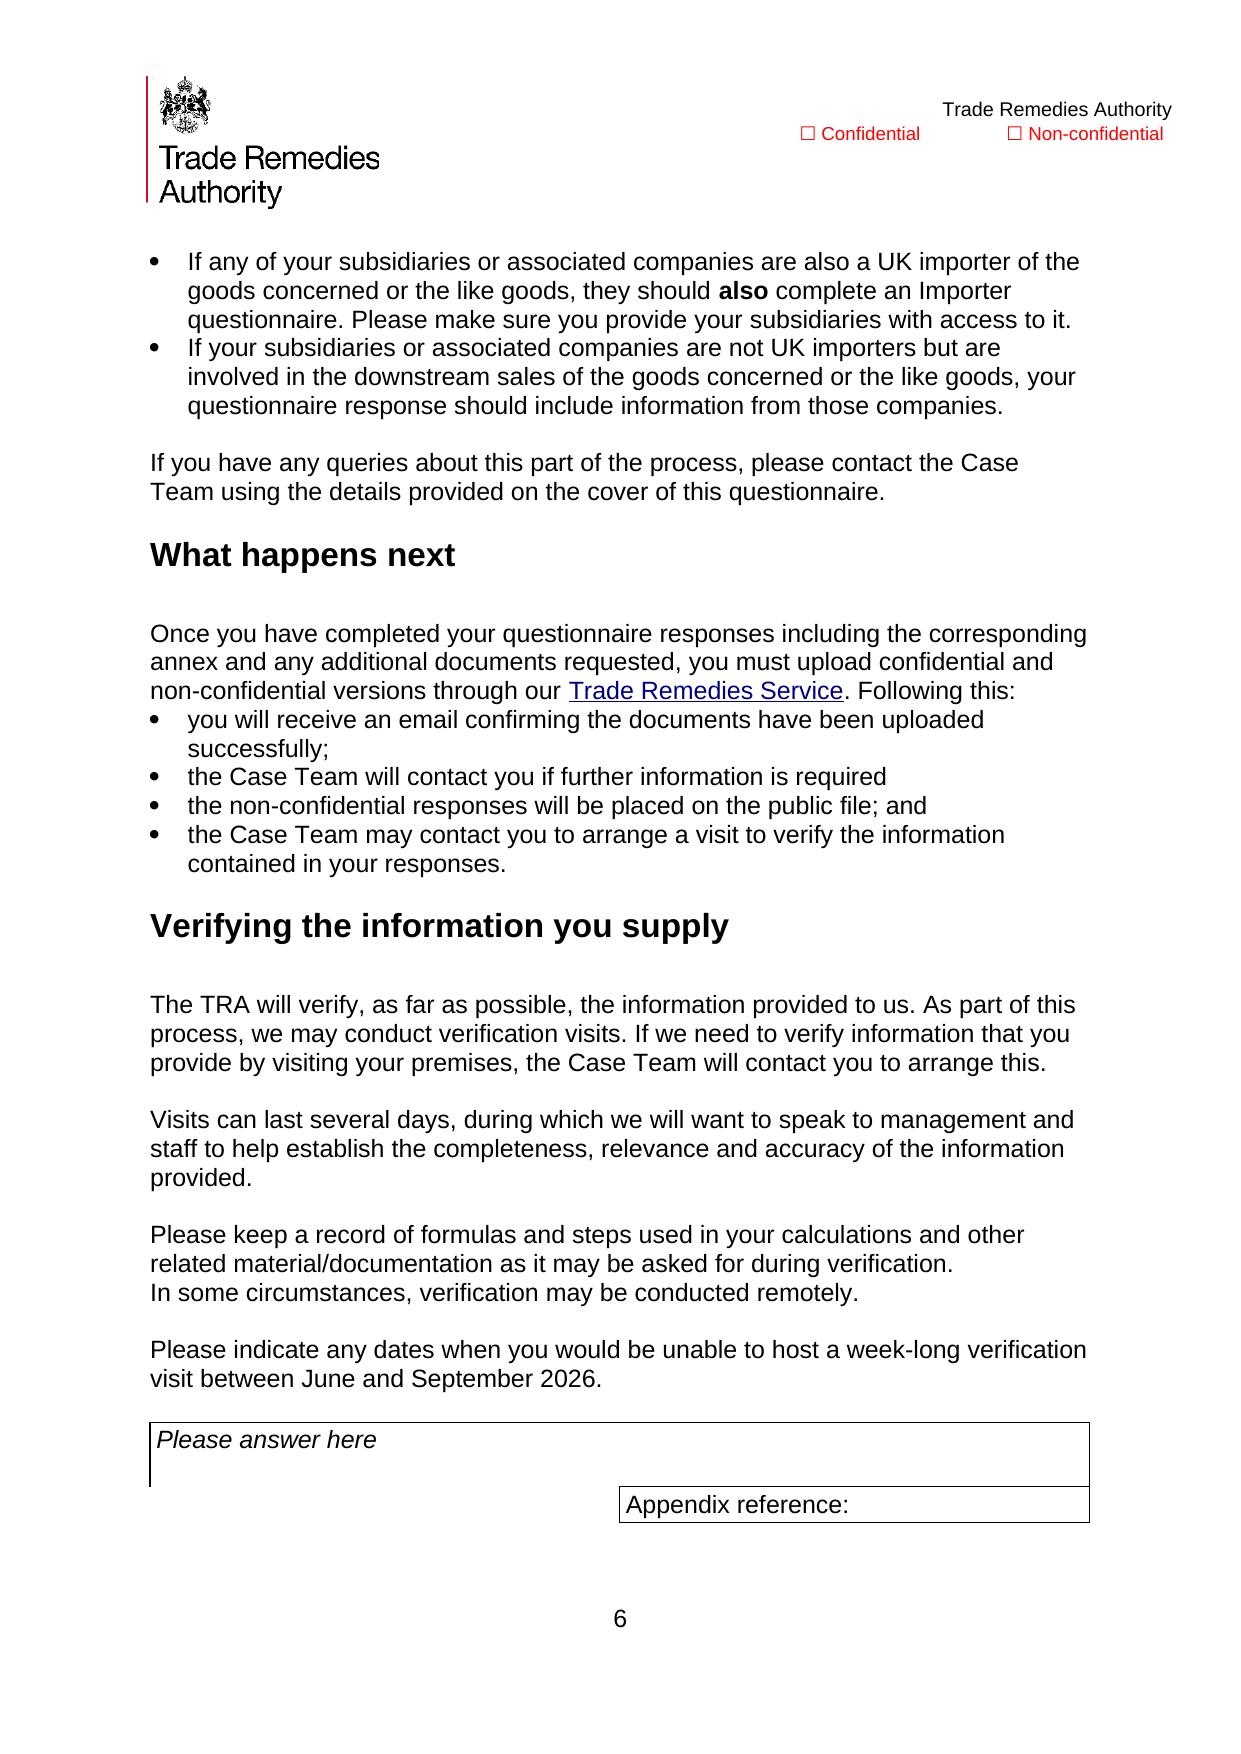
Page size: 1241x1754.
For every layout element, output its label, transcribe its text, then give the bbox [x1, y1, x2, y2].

text Please keep a record of formulas and steps used in your calculations and other related material/documentation as it may be asked for during verification. [150, 1220, 1090, 1278]
table_cell [150, 1487, 619, 1522]
table_cell Appendix reference: [620, 1487, 1089, 1522]
subtitle What happens next [150, 535, 1090, 573]
text If you have any queries about this part of the process, please contact the Case Team using the details provided on the cover of this questionnaire. [150, 448, 1090, 506]
list the Case Team may contact you to arrange a visit to verify the information contained in your responses. [150, 820, 1090, 878]
text Visits can last several days, during which we will want to speak to management and staff to help establish the completeness, relevance and accuracy of the information provided. [150, 1105, 1090, 1192]
list you will receive an email confirming the documents have been uploaded successfully; [150, 705, 1090, 762]
text In some circumstances, verification may be conducted remotely. [150, 1278, 1090, 1307]
list If any of your subsidiaries or associated companies are also a UK importer of the goods concerned or the like goods, they should also complete an Importer questionnaire. Please make sure you provide your subsidiaries with access to it. [150, 247, 1090, 333]
text Once you have completed your questionnaire responses including the corresponding annex and any additional documents requested, you must upload confidential and non-confidential versions through our Trade Remedies Service. Following this: [150, 618, 1090, 705]
text The TRA will verify, as far as possible, the information provided to us. As part of this process, we may conduct verification visits. If we need to verify information that you provide by visiting your premises, the Case Team will contact you to arrange this. [150, 990, 1090, 1077]
list the non-confidential responses will be placed on the public file; and [150, 791, 1090, 820]
list If your subsidiaries or associated companies are not UK importers but are involved in the downstream sales of the goods concerned or the like goods, your questionnaire response should include information from those companies. [150, 333, 1090, 420]
list the Case Team will contact you if further information is required [150, 762, 1090, 791]
text Please indicate any dates when you would be unable to host a week-long verification visit between June and September 2026. [150, 1335, 1090, 1393]
subtitle Verifying the information you supply [150, 906, 1090, 945]
table_header Please answer here [151, 1423, 1089, 1486]
